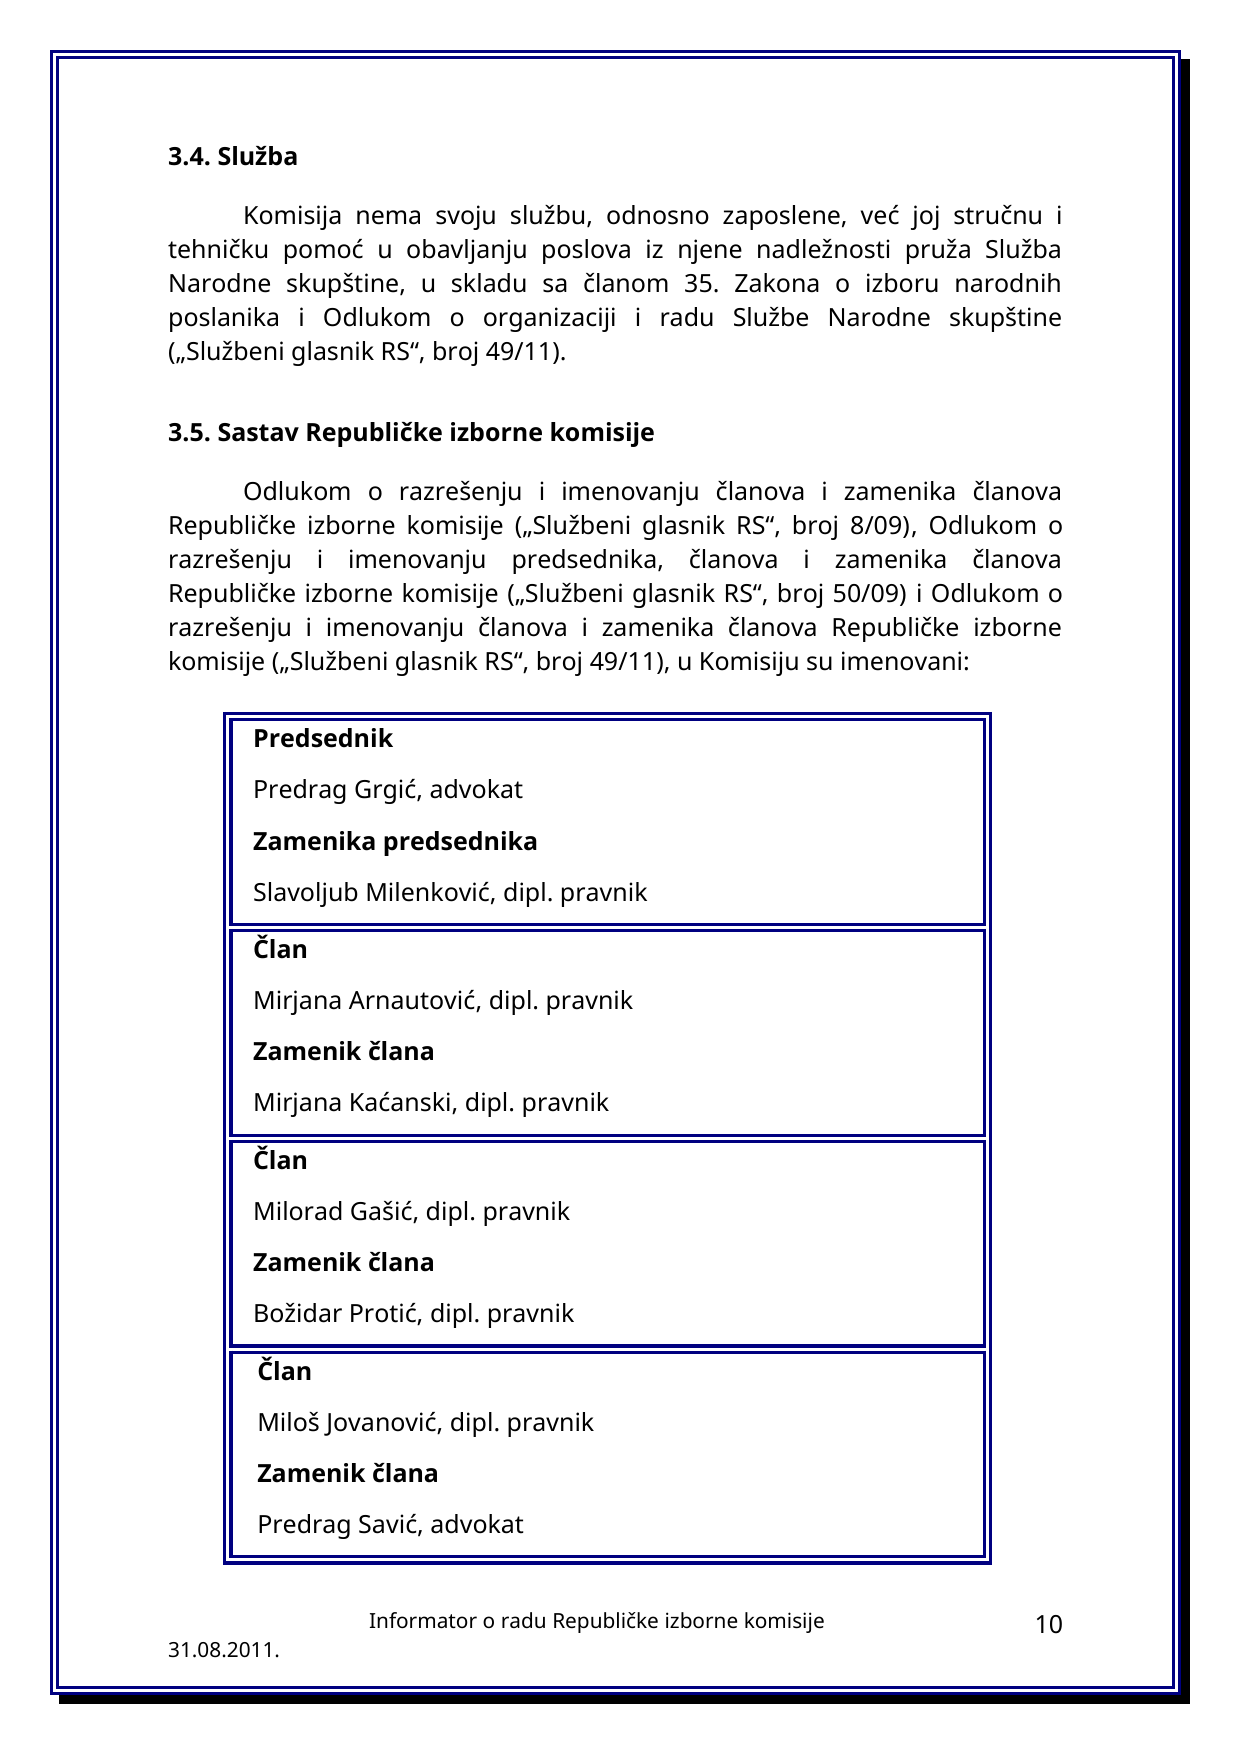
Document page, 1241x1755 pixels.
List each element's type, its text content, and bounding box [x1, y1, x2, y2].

table_cell Član Miloš Jovanović, dipl. pravnik Zamenik člana Predrag Savić, advokat [228, 1344, 987, 1555]
text Komisija nema svoju službu, odnosno zaposlene, već joj stručnu i tehničku pomoć u obavljanju poslova iz njene nadležnosti pruža Služba Narodne skupštine, u skladu sa članom 35. Zakona o izboru narodnih poslanika i Odlukom o organizaciji i radu Službe Narodne skupštine („Službeni glasnik RS“, broj 49/11). [168, 197, 1063, 368]
table_cell Član Milorad Gašić, dipl. pravnik Zamenik člana Božidar Protić, dipl. pravnik [228, 1134, 987, 1344]
table_header Predsednik Predrag Grgić, advokat Zamenika predsednika Slavoljub Milenković, dipl. pravnik [228, 715, 987, 923]
table_cell Član Mirjana Arnautović, dipl. pravnik Zamenik člana Mirjana Kaćanski, dipl. pravnik [228, 923, 987, 1133]
subtitle 3.5. Sastav Republičke izborne komisije [168, 414, 1063, 448]
subtitle 3.4. Služba [168, 138, 1063, 172]
text Odlukom o razrešenju i imenovanju članova i zamenika članova Republičke izborne komisije („Službeni glasnik RS“, broj 8/09), Odlukom o razrešenju i imenovanju predsednika, članova i zamenika članova Republičke izborne komisije („Službeni glasnik RS“, broj 50/09) i Odlukom o razrešenju i imenovanju članova i zamenika članova Republičke izborne komisije („Službeni glasnik RS“, broj 49/11), u Komisiju su imenovani: [168, 473, 1063, 678]
